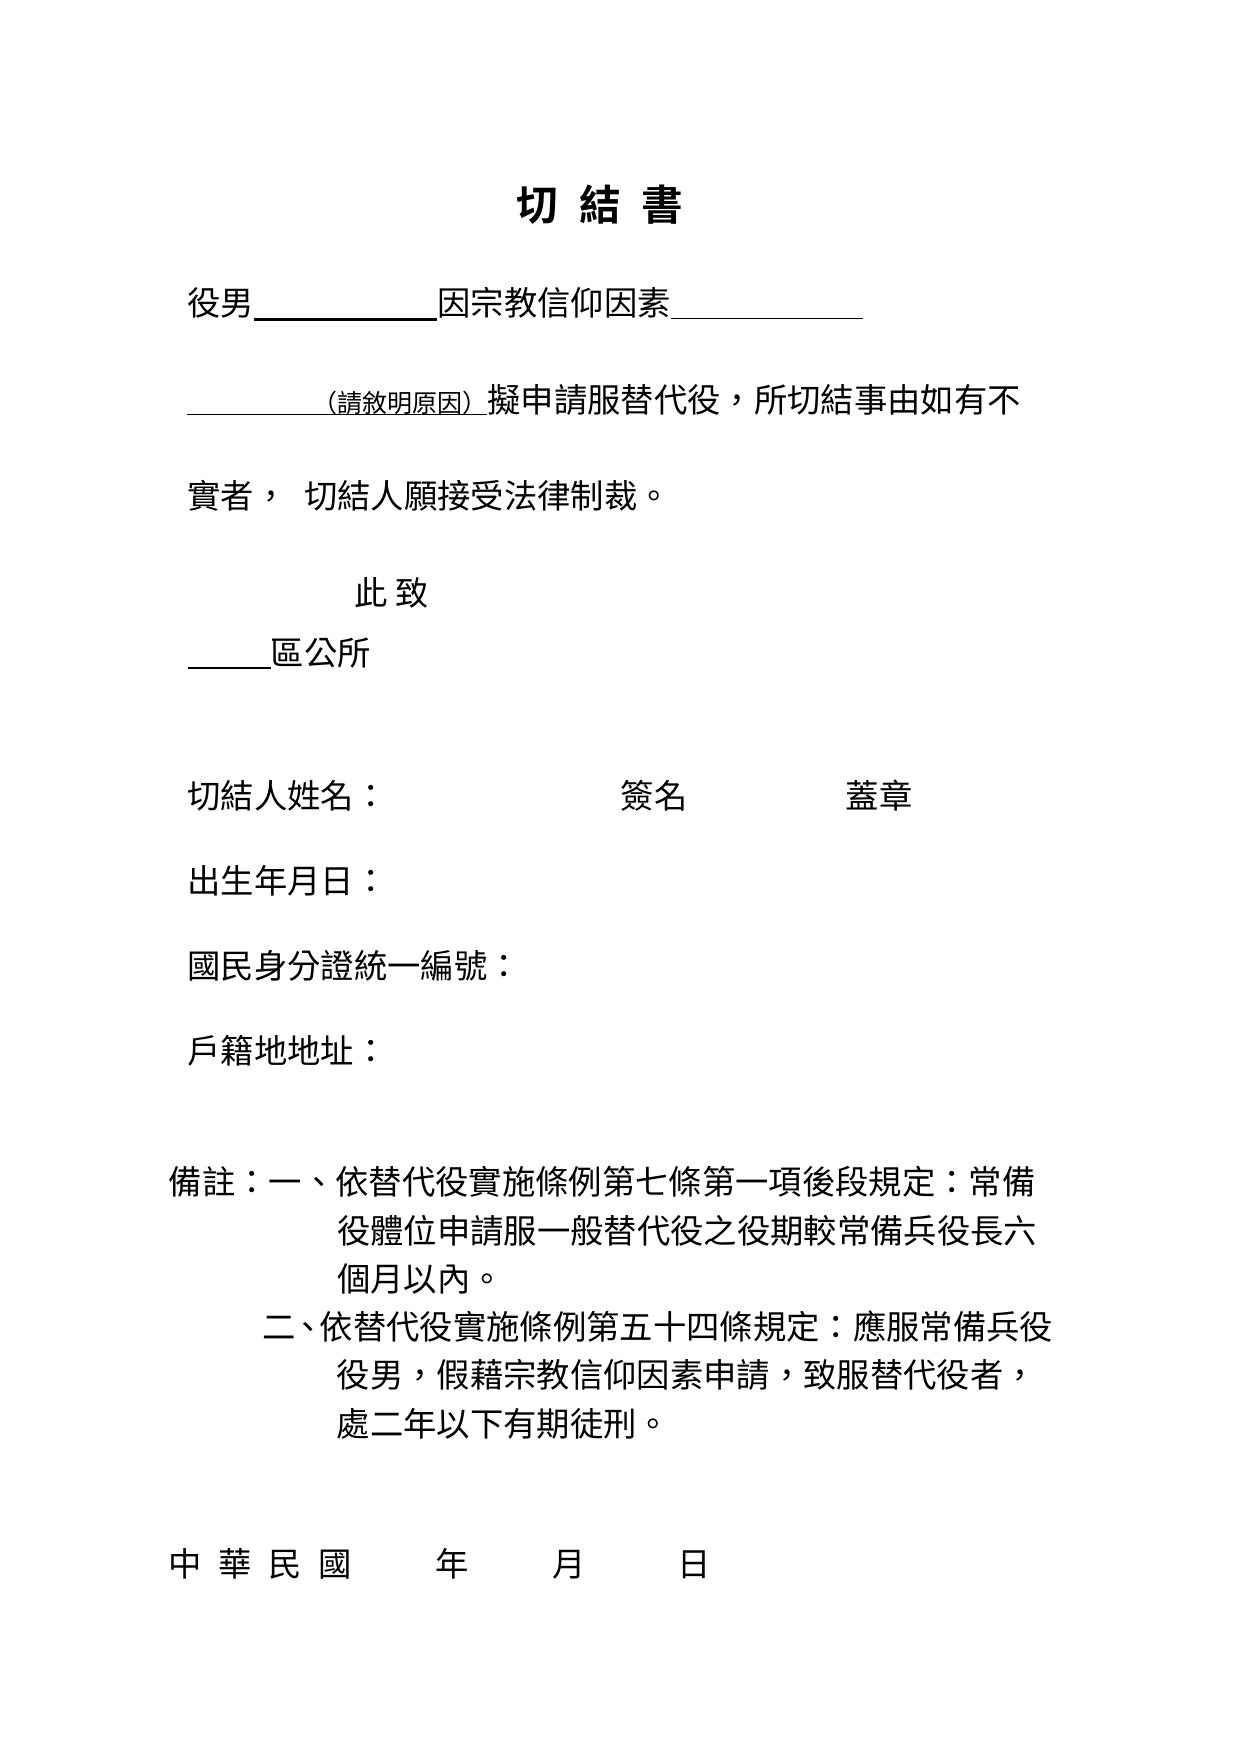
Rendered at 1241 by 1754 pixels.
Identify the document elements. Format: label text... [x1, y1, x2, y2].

text 切結人姓名： 簽名 蓋章 [187, 733, 1053, 818]
text 戶籍地地址： [187, 988, 1053, 1073]
text 役男 因宗教信仰因素 [187, 277, 1053, 325]
text 國民身分證統一編號： [187, 903, 1053, 988]
text 備註：一、依替代役實施條例第七條第一項後段規定：常備役體位申請服一般替代役之役期較常備兵役長六個月以內。 [169, 1156, 1053, 1301]
text 二、依替代役實施條例第五十四條規定：應服常備兵役役男，假藉宗教信仰因素申請，致服替代役者，處二年以下有期徒刑。 [262, 1301, 1053, 1446]
text 此 致 [187, 566, 1053, 614]
text 切 結 書 [356, 164, 1053, 239]
text 出生年月日： [187, 818, 1053, 903]
text 中 華 民 國 年 月 日 [168, 1538, 1053, 1586]
text 區公所 [187, 627, 1053, 675]
text （請敘明原因）擬申請服替代役，所切結事由如有不實者， 切結人願接受法律制裁。 [187, 373, 1053, 518]
